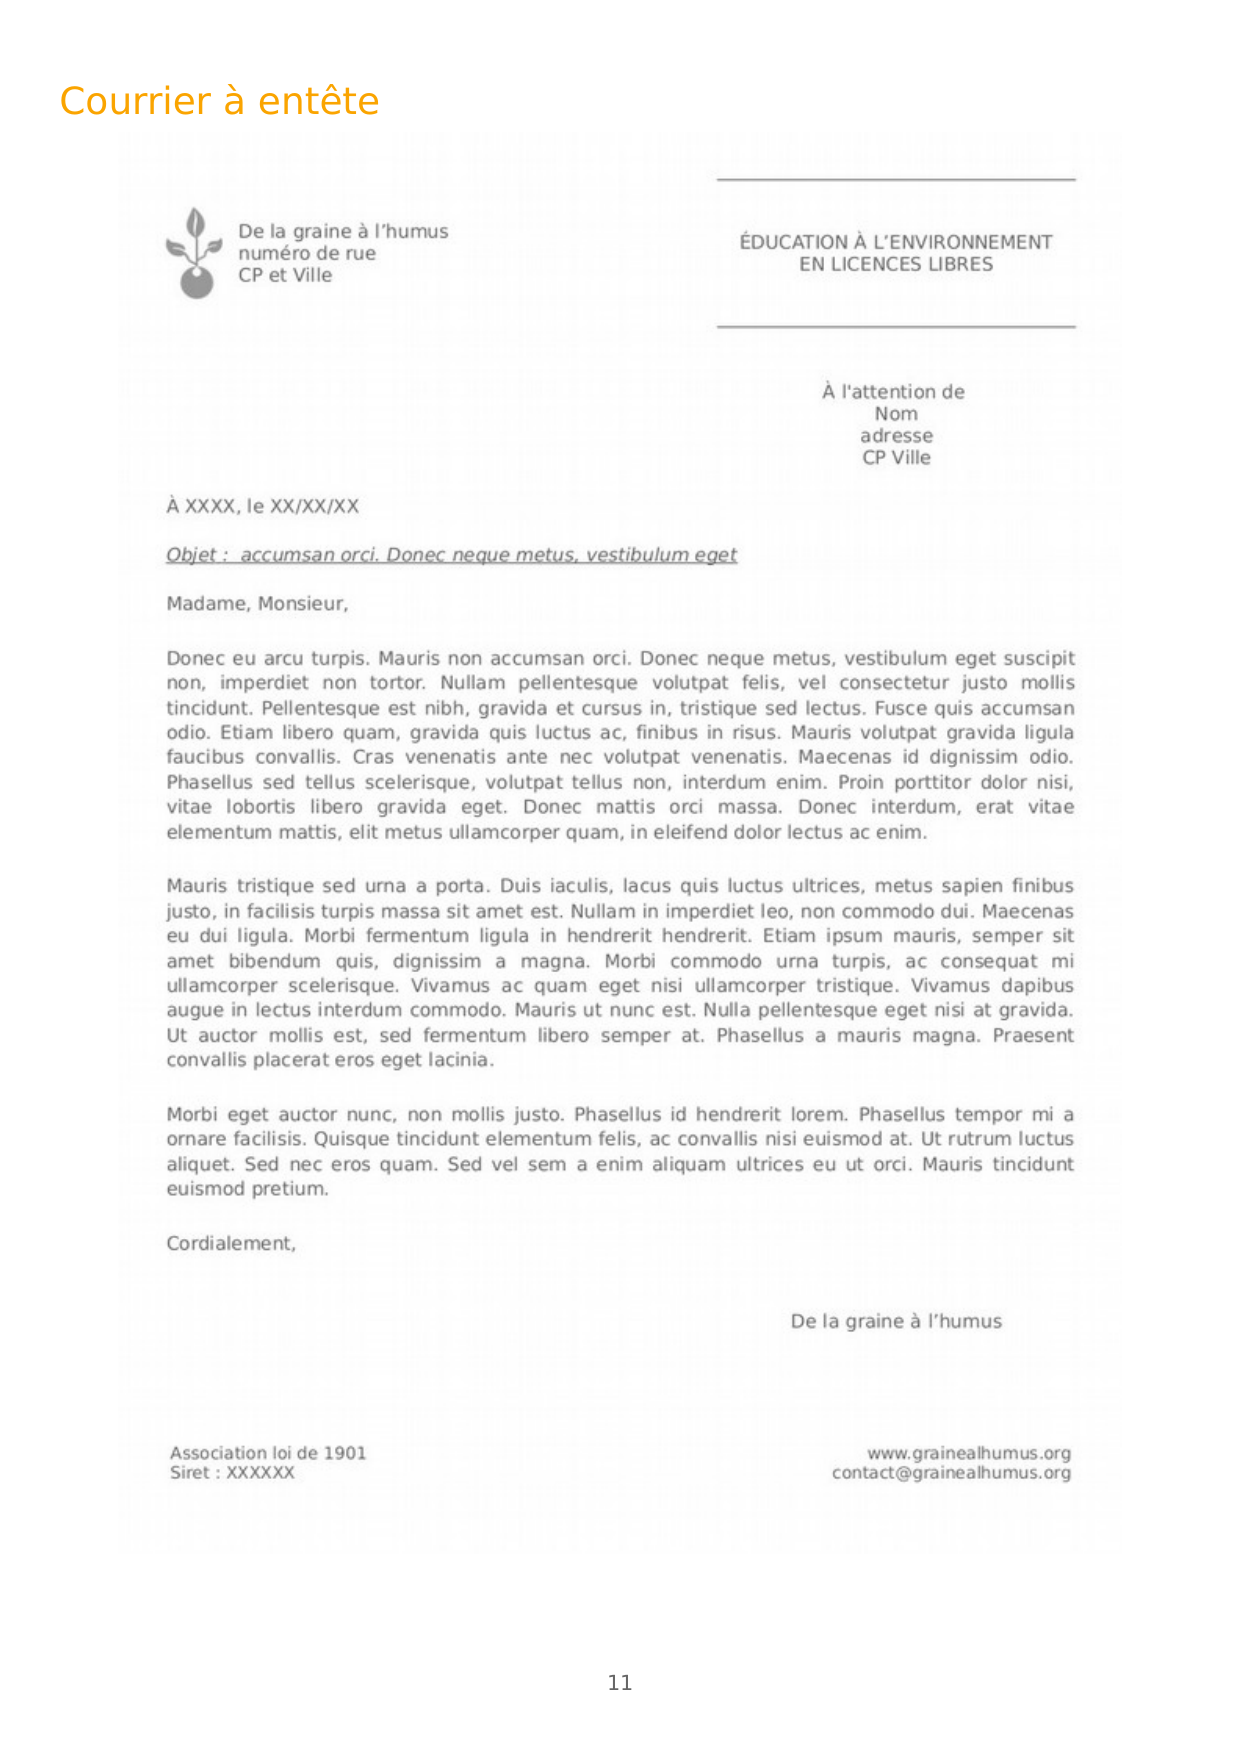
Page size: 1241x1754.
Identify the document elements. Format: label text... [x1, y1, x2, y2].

picture [118, 132, 1123, 1554]
subtitle Courrier à entête [59, 80, 1181, 123]
